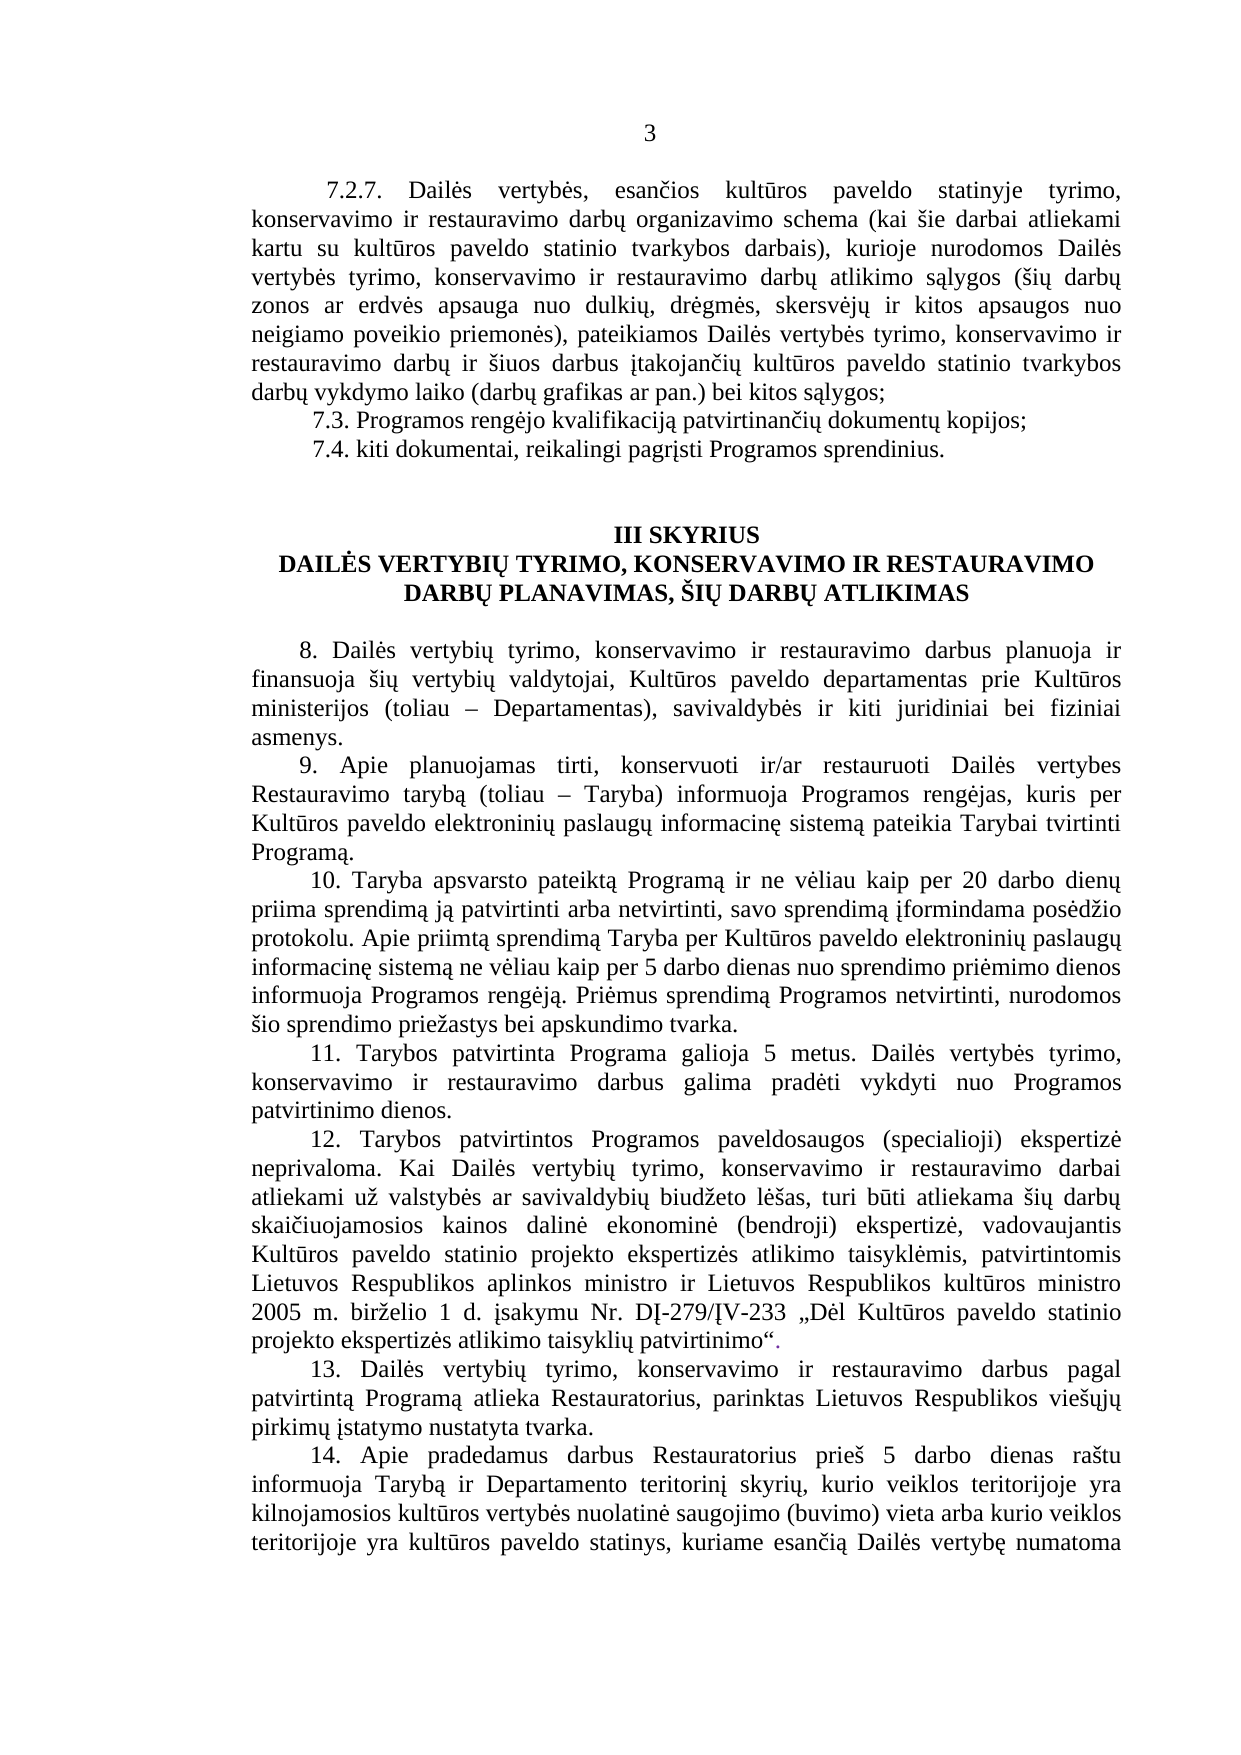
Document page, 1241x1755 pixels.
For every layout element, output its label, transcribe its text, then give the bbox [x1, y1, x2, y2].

text 10. Taryba apsvarsto pateiktą Programą ir ne vėliau kaip per 20 darbo dienų priima sprendimą ją patvirtinti arba netvirtinti, savo sprendimą įformindama posėdžio protokolu. Apie priimtą sprendimą Taryba per Kultūros paveldo elektroninių paslaugų informacinę sistemą ne vėliau kaip per 5 darbo dienas nuo sprendimo priėmimo dienos informuoja Programos rengėją. Priėmus sprendimą Programos netvirtinti, nurodomos šio sprendimo priežastys bei apskundimo tvarka. [251, 866, 1122, 1038]
text 7.3. Programos rengėjo kvalifikaciją patvirtinančių dokumentų kopijos; [251, 406, 1122, 434]
text 14. Apie pradedamus darbus Restauratorius prieš 5 darbo dienas raštu informuoja Tarybą ir Departamento teritorinį skyrių, kurio veiklos teritorijoje yra kilnojamosios kultūros vertybės nuolatinė saugojimo (buvimo) vieta arba kurio veiklos teritorijoje yra kultūros paveldo statinys, kuriame esančią Dailės vertybę numatoma [251, 1441, 1122, 1556]
text DAILĖS VERTYBIŲ TYRIMO, KONSERVAVIMO IR RESTAURAVIMO DARBŲ PLANAVIMAS, ŠIŲ DARBŲ ATLIKIMAS [251, 549, 1122, 607]
text 7.2.7. Dailės vertybės, esančios kultūros paveldo statinyje tyrimo, konservavimo ir restauravimo darbų organizavimo schema (kai šie darbai atliekami kartu su kultūros paveldo statinio tvarkybos darbais), kurioje nurodomos Dailės vertybės tyrimo, konservavimo ir restauravimo darbų atlikimo sąlygos (šių darbų zonos ar erdvės apsauga nuo dulkių, drėgmės, skersvėjų ir kitos apsaugos nuo neigiamo poveikio priemonės), pateikiamos Dailės vertybės tyrimo, konservavimo ir restauravimo darbų ir šiuos darbus įtakojančių kultūros paveldo statinio tvarkybos darbų vykdymo laiko (darbų grafikas ar pan.) bei kitos sąlygos; [251, 176, 1122, 406]
text 7.4. kiti dokumentai, reikalingi pagrįsti Programos sprendinius. [251, 434, 1122, 463]
text 13. Dailės vertybių tyrimo, konservavimo ir restauravimo darbus pagal patvirtintą Programą atlieka Restauratorius, parinktas Lietuvos Respublikos viešųjų pirkimų įstatymo nustatyta tvarka. [251, 1354, 1122, 1441]
text 12. Tarybos patvirtintos Programos paveldosaugos (specialioji) ekspertizė neprivaloma. Kai Dailės vertybių tyrimo, konservavimo ir restauravimo darbai atliekami už valstybės ar savivaldybių biudžeto lėšas, turi būti atliekama šių darbų skaičiuojamosios kainos dalinė ekonominė (bendroji) ekspertizė, vadovaujantis Kultūros paveldo statinio projekto ekspertizės atlikimo taisyklėmis, patvirtintomis Lietuvos Respublikos aplinkos ministro ir Lietuvos Respublikos kultūros ministro 2005 m. birželio 1 d. įsakymu Nr. DĮ-279/ĮV-233 „Dėl Kultūros paveldo statinio projekto ekspertizės atlikimo taisyklių patvirtinimo“. [251, 1124, 1122, 1354]
text 11. Tarybos patvirtinta Programa galioja 5 metus. Dailės vertybės tyrimo, konservavimo ir restauravimo darbus galima pradėti vykdyti nuo Programos patvirtinimo dienos. [251, 1038, 1122, 1124]
text 8. Dailės vertybių tyrimo, konservavimo ir restauravimo darbus planuoja ir finansuoja šių vertybių valdytojai, Kultūros paveldo departamentas prie Kultūros ministerijos (toliau – Departamentas), savivaldybės ir kiti juridiniai bei fiziniai asmenys. [251, 636, 1122, 751]
text 9. Apie planuojamas tirti, konservuoti ir/ar restauruoti Dailės vertybes Restauravimo tarybą (toliau – Taryba) informuoja Programos rengėjas, kuris per Kultūros paveldo elektroninių paslaugų informacinę sistemą pateikia Tarybai tvirtinti Programą. [251, 751, 1122, 866]
text III SKYRIUS [251, 521, 1122, 549]
